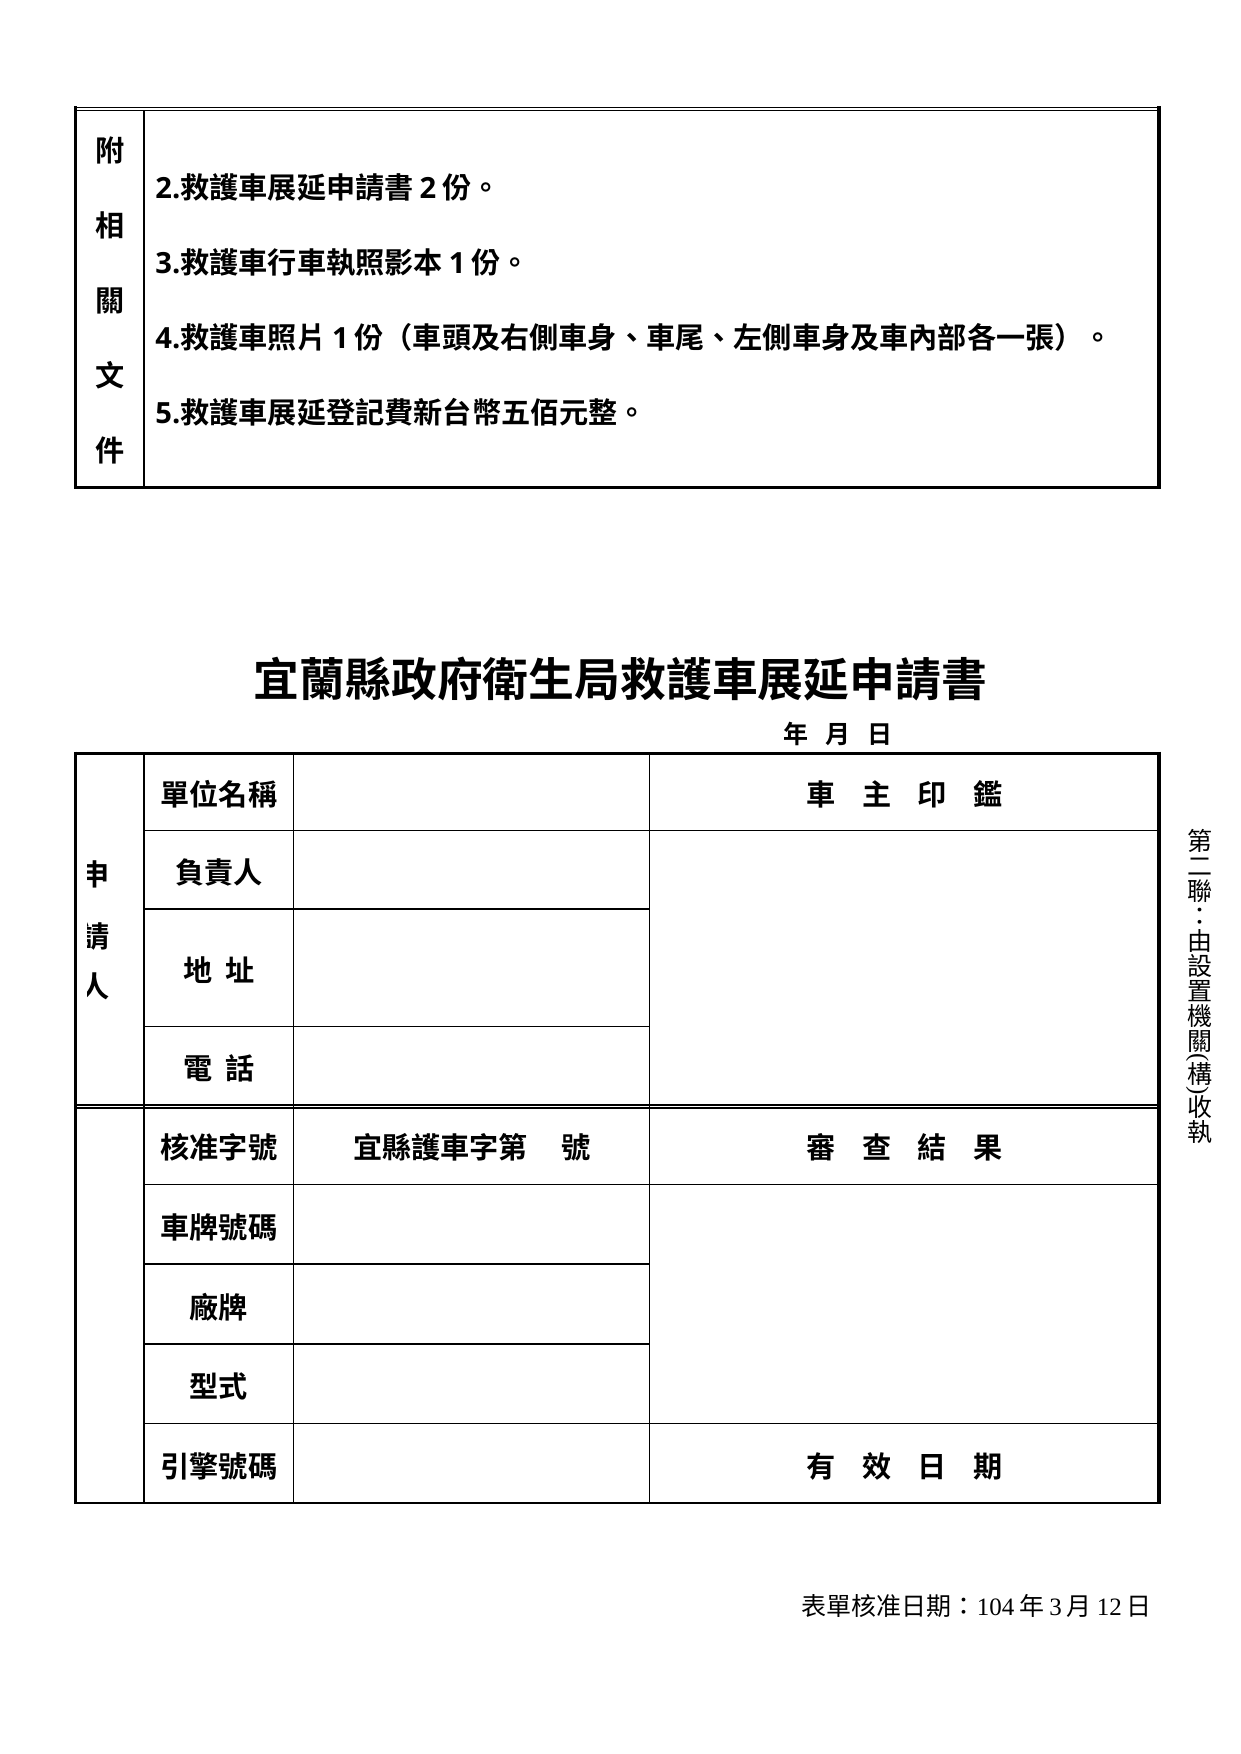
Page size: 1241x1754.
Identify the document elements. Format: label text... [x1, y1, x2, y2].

table_cell 引擎號碼 [145, 1424, 293, 1502]
table_cell [294, 831, 649, 908]
table_cell 廠牌 [145, 1265, 293, 1343]
table_cell 電 話 [145, 1027, 293, 1104]
table_cell 核准字號 [145, 1109, 293, 1183]
table_cell 救 護 車 基 本 資 料 [77, 1109, 143, 1502]
table_cell [294, 1424, 649, 1502]
table_cell [294, 1345, 649, 1423]
table_cell [294, 1027, 649, 1104]
text 宜蘭縣政府衛生局救護車展延申請書 [89, 639, 1152, 714]
table_cell 宜縣護車字第 號 [294, 1109, 649, 1183]
table_cell [294, 1185, 649, 1263]
table_header 單位名稱 [145, 755, 293, 830]
table_cell 審 查 結 果 [650, 1109, 1157, 1183]
table_cell 2.救護車展延申請書2份。 3.救護車行車執照影本1份。 4.救護車照片1份（車頭及右側車身、車尾、左側車身及車內部各一張）。 5.救護車展延登記費新台幣五佰元整。 [145, 111, 1157, 486]
table_cell 車牌號碼 [145, 1185, 293, 1263]
table_header [294, 755, 649, 830]
table_cell [294, 910, 649, 1026]
table_header 車 主 印 鑑 [650, 755, 1157, 830]
table_cell [650, 831, 1157, 1104]
table_cell 型式 [145, 1345, 293, 1423]
table_header 申 請 人 [77, 755, 143, 1104]
table_cell 有 效 日 期 [650, 1424, 1157, 1502]
table_cell 地 址 [145, 910, 293, 1026]
table_cell 負責人 [145, 831, 293, 908]
table_cell 附相關文件 [77, 111, 143, 486]
text 年 月 日 [89, 714, 1152, 752]
table_cell [294, 1265, 649, 1343]
table_cell [650, 1185, 1157, 1423]
